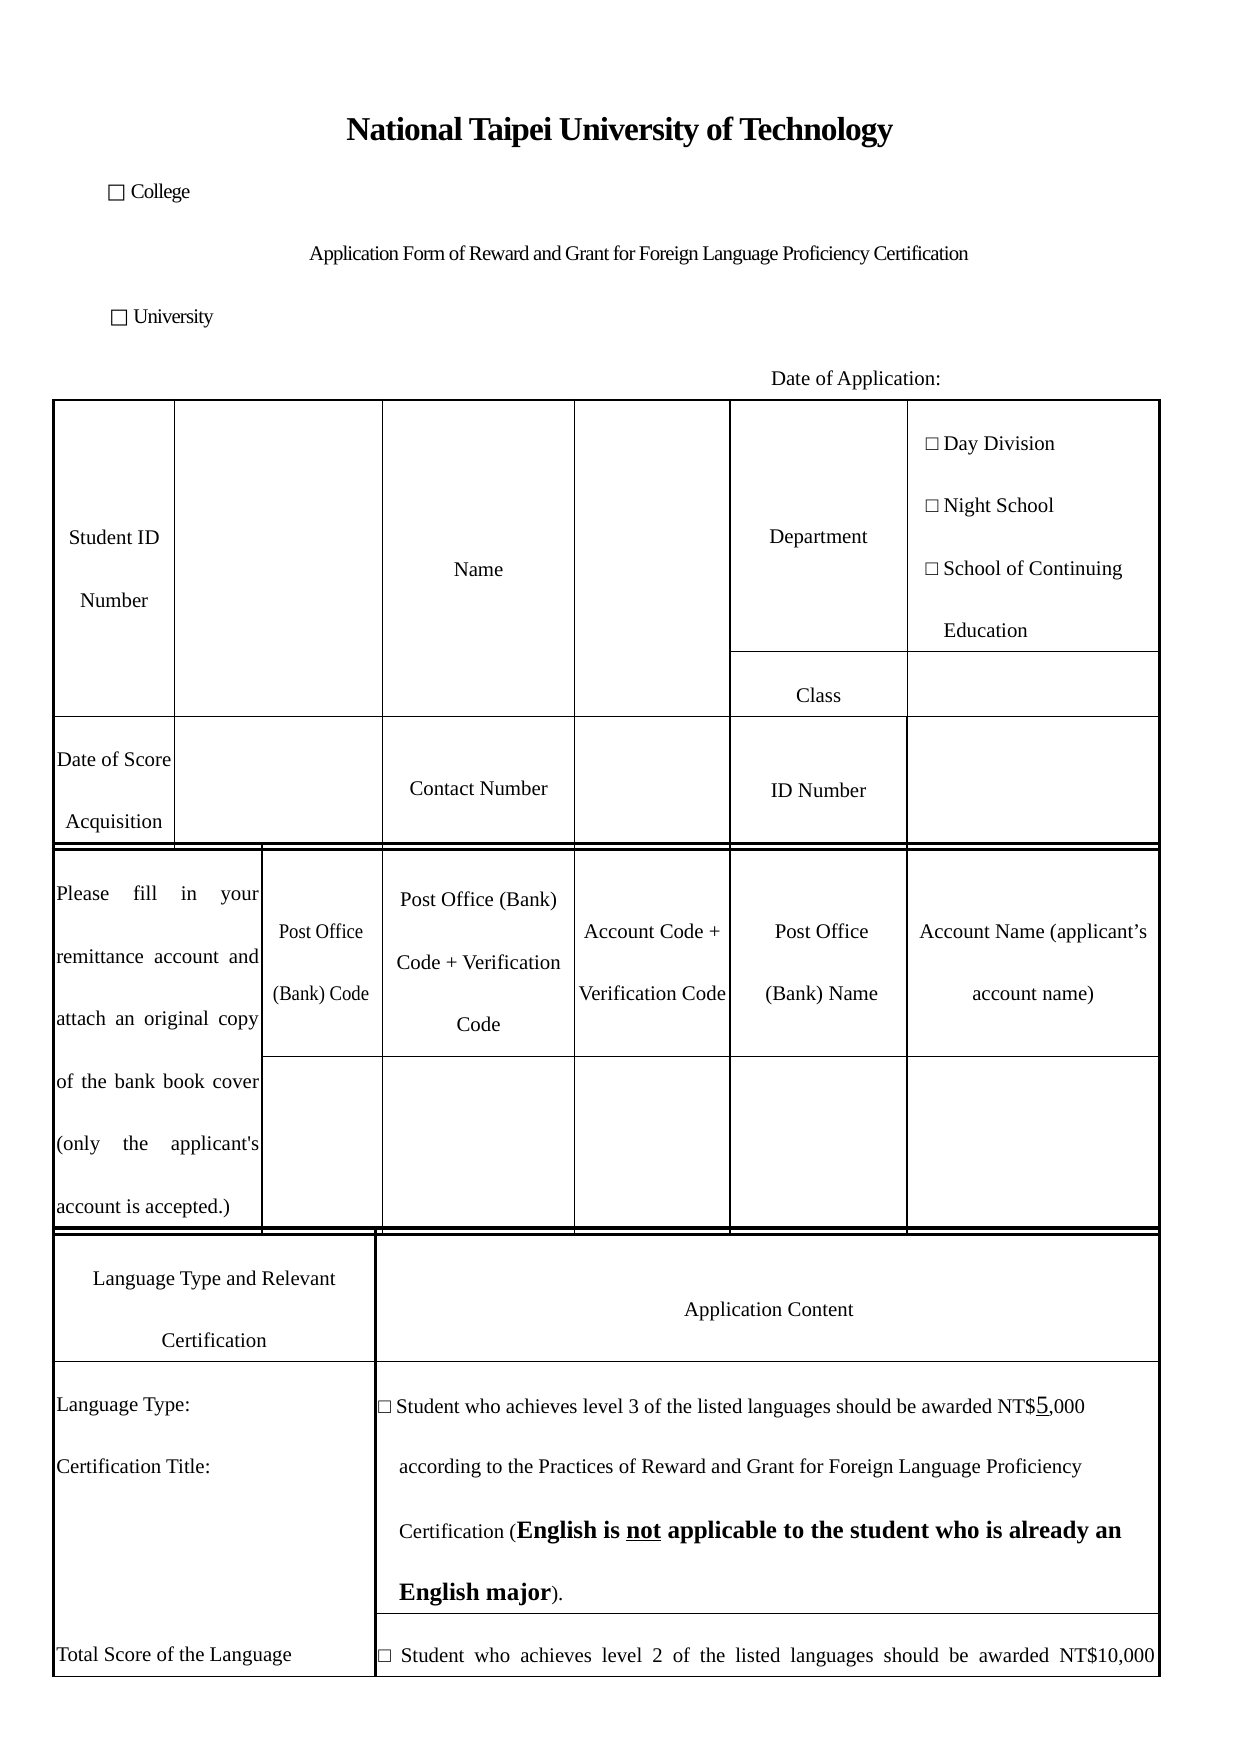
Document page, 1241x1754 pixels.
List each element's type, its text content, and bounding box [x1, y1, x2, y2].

table_cell [575, 1057, 729, 1226]
table_cell [575, 717, 729, 842]
table_header Student ID Number [55, 401, 174, 716]
table_cell Post Office (Bank) Code + Verification Code [383, 851, 574, 1056]
text National Taipei University of Technology [106, 86, 1134, 149]
table_cell [175, 717, 382, 842]
text □ College [106, 149, 1134, 211]
table_cell [908, 717, 1158, 842]
table_cell Class [731, 652, 907, 716]
table_header Name [383, 401, 574, 716]
text Date of Application: [106, 336, 1051, 399]
table_cell [908, 1057, 1158, 1226]
table_cell ID Number [731, 717, 906, 842]
table_header [175, 401, 382, 716]
table_header Department [731, 401, 907, 651]
table_cell Post Office (Bank) Name [731, 851, 906, 1056]
table_cell Date of Score Acquisition [55, 717, 174, 842]
table_cell Contact Number [383, 717, 574, 842]
table_cell Language Type and Relevant Certification [55, 1236, 374, 1361]
table_cell Account Name (applicant’s account name) [908, 851, 1158, 1056]
table_header □ Day Division □ Night School □ School of Continuing Education [908, 401, 1158, 651]
table_cell Post Office (Bank) Code [263, 851, 382, 1056]
table_cell □ Student who achieves level 2 of the listed languages should be awarded NT$10,000 [377, 1614, 1158, 1676]
table_cell [731, 1057, 906, 1226]
table_cell [383, 1057, 574, 1226]
table_cell □ Student who achieves level 3 of the listed languages should be awarded NT$5,000 according to the Practices of Reward and Grant for Foreign Language Proficiency Certification (English is not applicable to the student who is already an English major). [377, 1362, 1158, 1612]
table_cell Application Content [377, 1236, 1158, 1361]
table_header [575, 401, 729, 716]
text Application Form of Reward and Grant for Foreign Language Proficiency Certification [106, 211, 1134, 274]
text □ University [109, 274, 1134, 336]
table_cell [908, 652, 1158, 716]
table_cell Please fill in your remittance account and attach an original copy of the bank book cover (only the applicant's account is accepted.) [55, 851, 261, 1226]
table_cell Account Code + Verification Code [575, 851, 729, 1056]
table_cell [263, 1057, 382, 1226]
table_cell Language Type: Certification Title: Total Score of the Language [55, 1362, 374, 1676]
